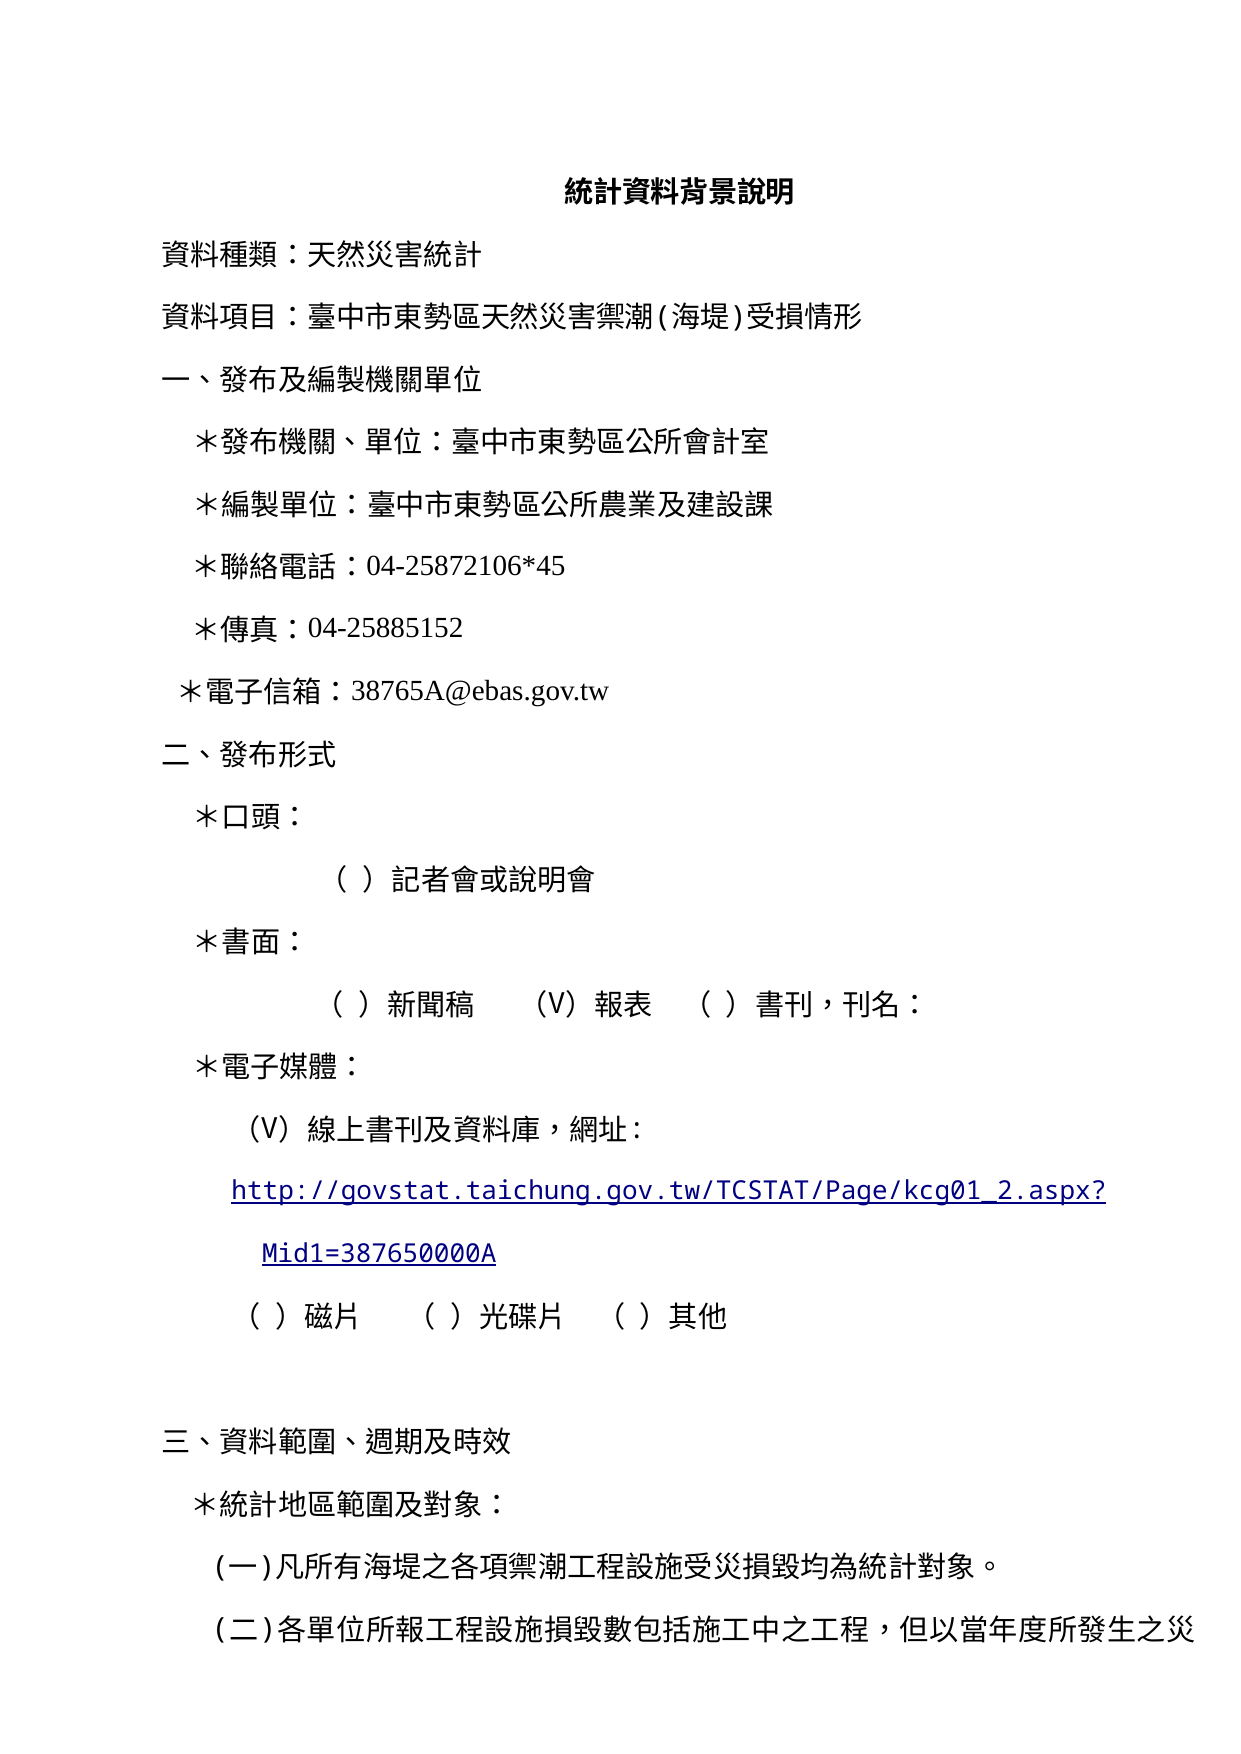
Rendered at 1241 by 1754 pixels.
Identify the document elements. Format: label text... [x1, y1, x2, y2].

table_header 統計資料背景說明 資料種類：天然災害統計 資料項目：臺中市東勢區天然災害禦潮(海堤)受損情形 一、發布及編製機關單位 ＊發布機關、單位：臺中市東勢區公所會計室 ＊編製單位：臺中市東勢區公所農業及建設課 ＊聯絡電話：04-25872106*45 ＊傳真：04-25885152 ＊電子信箱：38765A@ebas.gov.tw 二、發布形式 口頭： （ ）記者會或說明會 書面： （ ）新聞稿 （V）報表 （ ）書刊，刊名： ＊電子媒體： （V）線上書刊及資料庫，網址: http://govstat.taichung.gov.tw/TCSTAT/Page/kcg01_2.aspx?Mid1=387650000A （ ）磁片 （ ）光碟片 （ ）其他 三、資料範圍、週期及時效 ＊統計地區範圍及對象： (一)凡所有海堤之各項禦潮工程設施受災損毀均為統計對象。 (二)各單位所報工程設施損毀數包括施工中之工程，但以當年度所發生之災 [150, 148, 1209, 1648]
